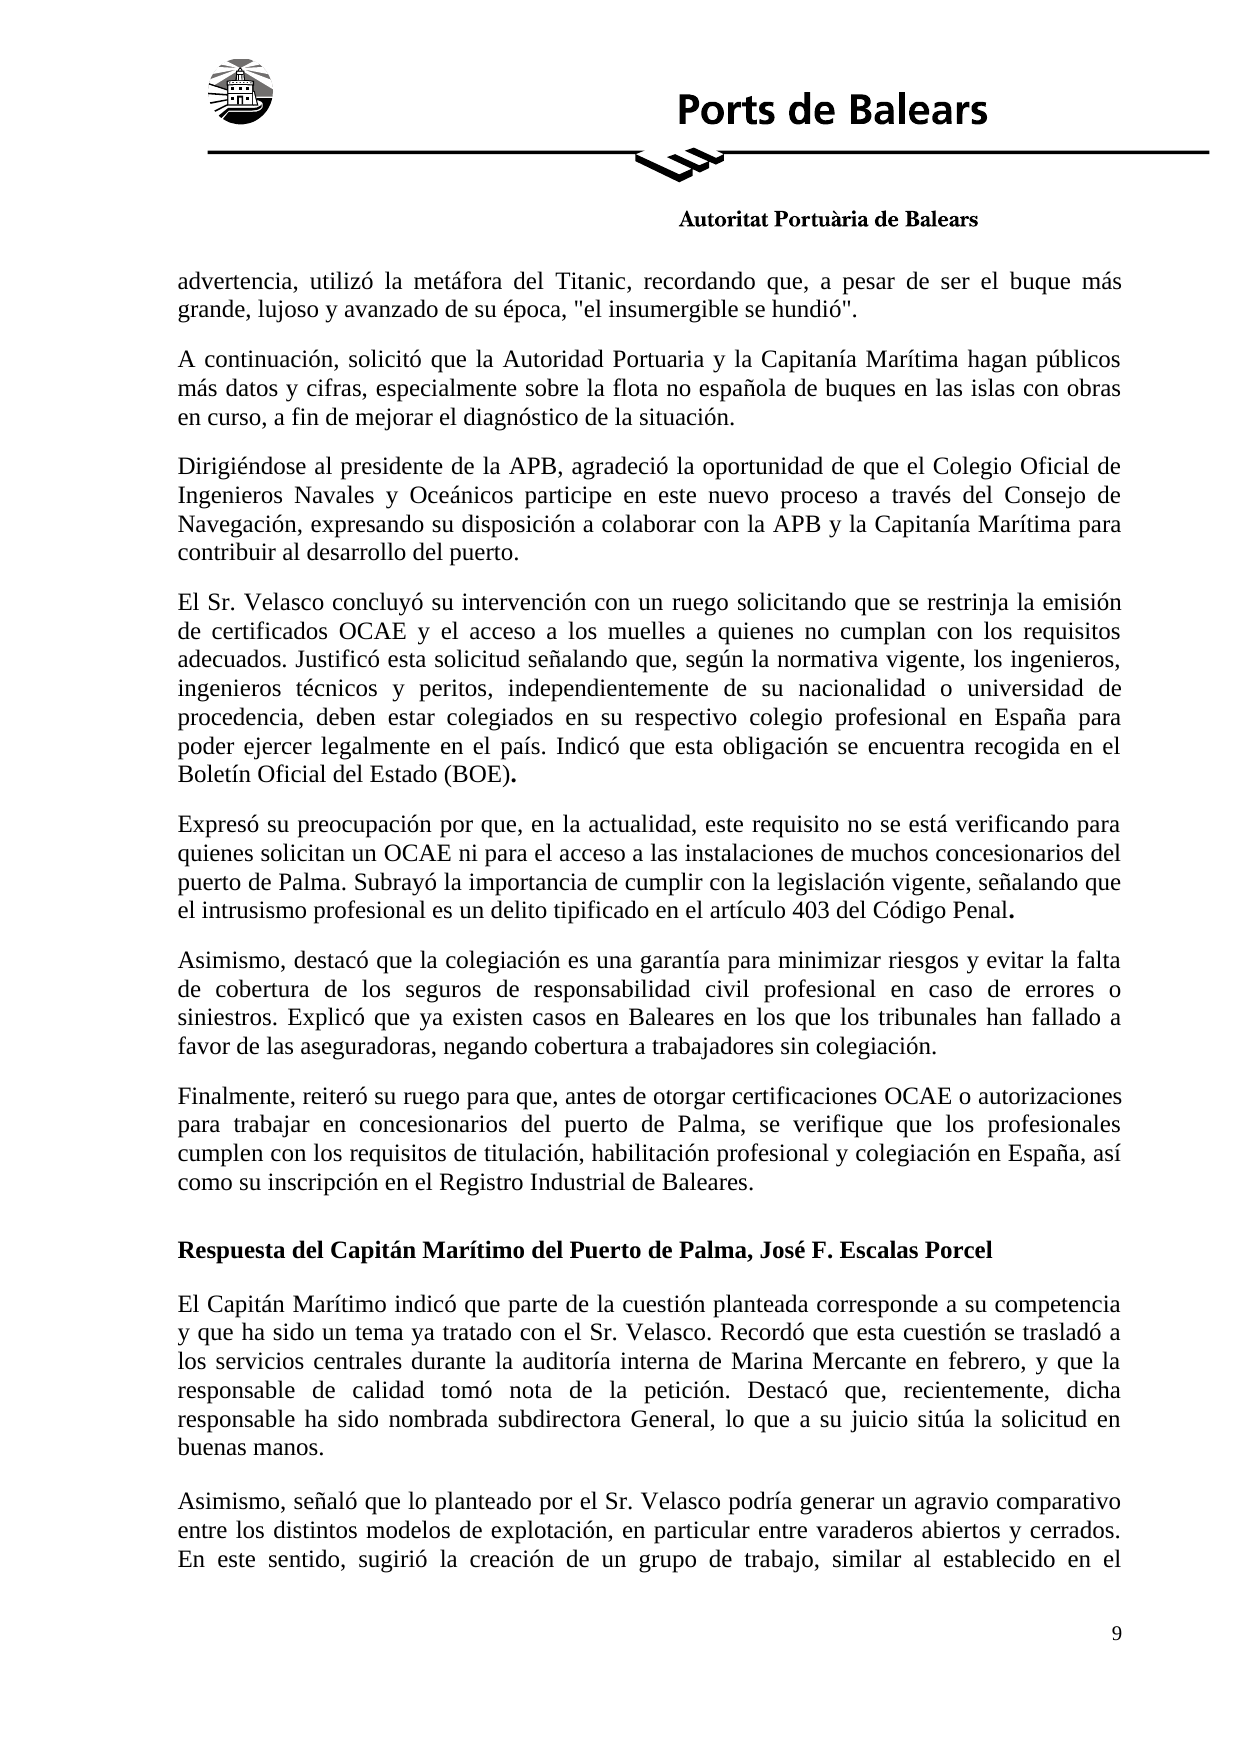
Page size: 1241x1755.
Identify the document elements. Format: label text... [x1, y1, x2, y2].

text A continuación, solicitó que la Autoridad Portuaria y la Capitanía Marítima hagan públicos más datos y cifras, especialmente sobre la flota no española de buques en las islas con obras en curso, a fin de mejorar el diagnóstico de la situación. [177, 344, 1122, 430]
text El Sr. Velasco concluyó su intervención con un ruego solicitando que se restrinja la emisión de certificados OCAE y el acceso a los muelles a quienes no cumplan con los requisitos adecuados. Justificó esta solicitud señalando que, según la normativa vigente, los ingenieros, ingenieros técnicos y peritos, independientemente de su nacionalidad o universidad de procedencia, deben estar colegiados en su respectivo colegio profesional en España para poder ejercer legalmente en el país. Indicó que esta obligación se encuentra recogida en el Boletín Oficial del Estado (BOE). [177, 587, 1122, 788]
text Respuesta del Capitán Marítimo del Puerto de Palma, José F. Escalas Porcel [177, 1235, 1122, 1264]
text Asimismo, señaló que lo planteado por el Sr. Velasco podría generar un agravio comparativo entre los distintos modelos de explotación, en particular entre varaderos abiertos y cerrados. En este sentido, sugirió la creación de un grupo de trabajo, similar al establecido en el [177, 1486, 1122, 1572]
text advertencia, utilizó la metáfora del Titanic, recordando que, a pesar de ser el buque más grande, lujoso y avanzado de su época, "el insumergible se hundió". [177, 266, 1122, 323]
text Expresó su preocupación por que, en la actualidad, este requisito no se está verificando para quienes solicitan un OCAE ni para el acceso a las instalaciones de muchos concesionarios del puerto de Palma. Subrayó la importancia de cumplir con la legislación vigente, señalando que el intrusismo profesional es un delito tipificado en el artículo 403 del Código Penal. [177, 809, 1122, 924]
text Finalmente, reiteró su ruego para que, antes de otorgar certificaciones OCAE o autorizaciones para trabajar en concesionarios del puerto de Palma, se verifique que los profesionales cumplen con los requisitos de titulación, habilitación profesional y colegiación en España, así como su inscripción en el Registro Industrial de Baleares. [177, 1081, 1122, 1196]
text El Capitán Marítimo indicó que parte de la cuestión planteada corresponde a su competencia y que ha sido un tema ya tratado con el Sr. Velasco. Recordó que esta cuestión se trasladó a los servicios centrales durante la auditoría interna de Marina Mercante en febrero, y que la responsable de calidad tomó nota de la petición. Destacó que, recientemente, dicha responsable ha sido nombrada subdirectora General, lo que a su juicio sitúa la solicitud en buenas manos. [177, 1289, 1122, 1461]
text Asimismo, destacó que la colegiación es una garantía para minimizar riesgos y evitar la falta de cobertura de los seguros de responsabilidad civil profesional en caso de errores o siniestros. Explicó que ya existen casos en Baleares en los que los tribunales han fallado a favor de las aseguradoras, negando cobertura a trabajadores sin colegiación. [177, 945, 1122, 1060]
text Dirigiéndose al presidente de la APB, agradeció la oportunidad de que el Colegio Oficial de Ingenieros Navales y Oceánicos participe en este nuevo proceso a través del Consejo de Navegación, expresando su disposición a colaborar con la APB y la Capitanía Marítima para contribuir al desarrollo del puerto. [177, 451, 1122, 566]
